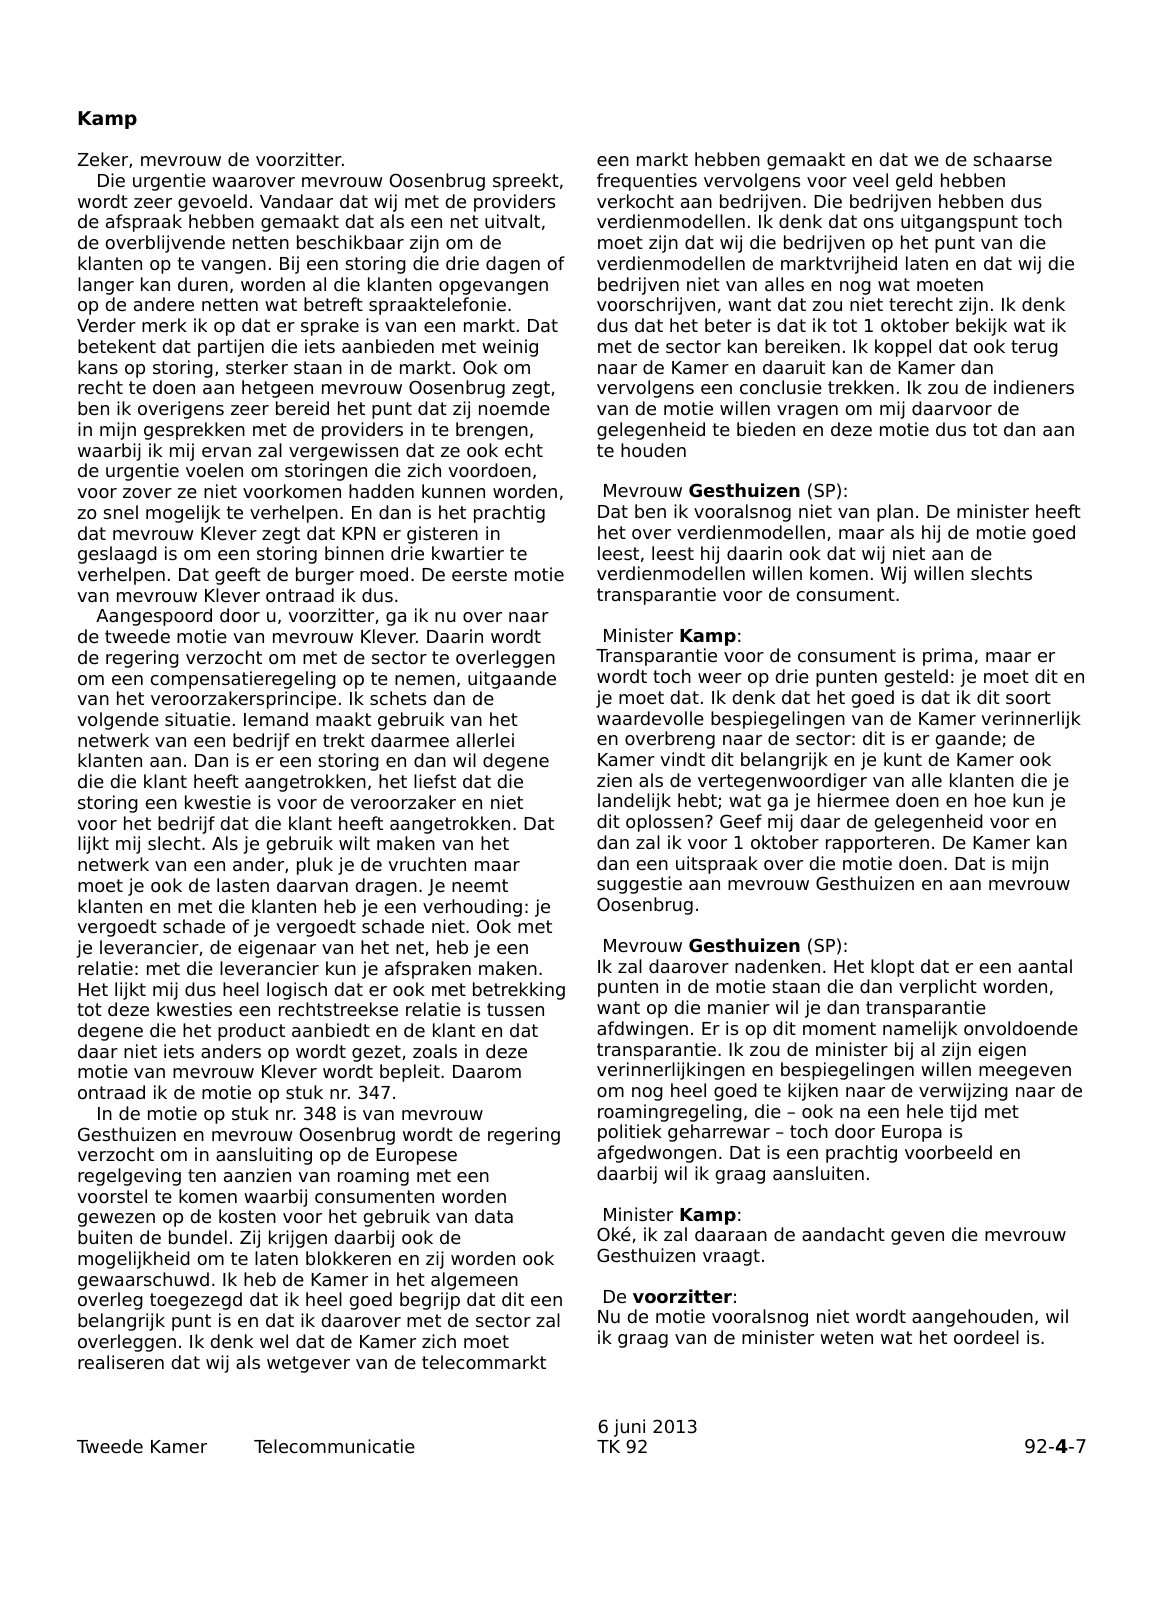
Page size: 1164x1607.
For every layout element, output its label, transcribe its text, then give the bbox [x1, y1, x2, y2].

text een markt hebben gemaakt en dat we de schaarse frequenties vervolgens voor veel geld hebben verkocht aan bedrijven. Die bedrijven hebben dus verdienmodellen. Ik denk dat ons uitgangspunt toch moet zijn dat wij die bedrijven op het punt van die verdienmodellen de marktvrijheid laten en dat wij die bedrijven niet van alles en nog wat moeten voorschrijven, want dat zou niet terecht zijn. Ik denk dus dat het beter is dat ik tot 1 oktober bekijk wat ik met de sector kan bereiken. Ik koppel dat ook terug naar de Kamer en daaruit kan de Kamer dan vervolgens een conclusie trekken. Ik zou de indieners van de motie willen vragen om mij daarvoor de gelegenheid te bieden en deze motie dus tot dan aan te houden [596, 150, 1087, 461]
text Nu de motie vooralsnog niet wordt aangehouden, wil ik graag van de minister weten wat het oordeel is. [596, 1307, 1087, 1349]
text Mevrouw Gesthuizen (SP): [596, 481, 1087, 502]
text Minister Kamp: [596, 1204, 1087, 1225]
text Minister Kamp: [596, 626, 1087, 646]
text Zeker, mevrouw de voorzitter. [77, 150, 567, 171]
text Die urgentie waarover mevrouw Oosenbrug spreekt, wordt zeer gevoeld. Vandaar dat wij met de providers de afspraak hebben gemaakt dat als een net uitvalt, de overblijvende netten beschikbaar zijn om de klanten op te vangen. Bij een storing die drie dagen of langer kan duren, worden al die klanten opgevangen op de andere netten wat betreft spraaktelefonie. Verder merk ik op dat er sprake is van een markt. Dat betekent dat partijen die iets aanbieden met weinig kans op storing, sterker staan in de markt. Ook om recht te doen aan hetgeen mevrouw Oosenbrug zegt, ben ik overigens zeer bereid het punt dat zij noemde in mijn gesprekken met de providers in te brengen, waarbij ik mij ervan zal vergewissen dat ze ook echt de urgentie voelen om storingen die zich voordoen, voor zover ze niet voorkomen hadden kunnen worden, zo snel mogelijk te verhelpen. En dan is het prachtig dat mevrouw Klever zegt dat KPN er gisteren in geslaagd is om een storing binnen drie kwartier te verhelpen. Dat geeft de burger moed. De eerste motie van mevrouw Klever ontraad ik dus. [77, 171, 567, 606]
text Oké, ik zal daaraan de aandacht geven die mevrouw Gesthuizen vraagt. [596, 1225, 1087, 1267]
text Dat ben ik vooralsnog niet van plan. De minister heeft het over verdienmodellen, maar als hij de motie goed leest, leest hij daarin ook dat wij niet aan de verdienmodellen willen komen. Wij willen slechts transparantie voor de consument. [596, 502, 1087, 606]
text Ik zal daarover nadenken. Het klopt dat er een aantal punten in de motie staan die dan verplicht worden, want op die manier wil je dan transparantie afdwingen. Er is op dit moment namelijk onvoldoende transparantie. Ik zou de minister bij al zijn eigen verinnerlijkingen en bespiegelingen willen meegeven om nog heel goed te kijken naar de verwijzing naar de roamingregeling, die – ook na een hele tijd met politiek geharrewar – toch door Europa is afgedwongen. Dat is een prachtig voorbeeld en daarbij wil ik graag aansluiten. [596, 956, 1087, 1184]
text Mevrouw Gesthuizen (SP): [596, 936, 1087, 956]
text Aangespoord door u, voorzitter, ga ik nu over naar de tweede motie van mevrouw Klever. Daarin wordt de regering verzocht om met de sector te overleggen om een compensatieregeling op te nemen, uitgaande van het veroorzakersprincipe. Ik schets dan de volgende situatie. Iemand maakt gebruik van het netwerk van een bedrijf en trekt daarmee allerlei klanten aan. Dan is er een storing en dan wil degene die die klant heeft aangetrokken, het liefst dat die storing een kwestie is voor de veroorzaker en niet voor het bedrijf dat die klant heeft aangetrokken. Dat lijkt mij slecht. Als je gebruik wilt maken van het netwerk van een ander, pluk je de vruchten maar moet je ook de lasten daarvan dragen. Je neemt klanten en met die klanten heb je een verhouding: je vergoedt schade of je vergoedt schade niet. Ook met je leverancier, de eigenaar van het net, heb je een relatie: met die leverancier kun je afspraken maken. Het lijkt mij dus heel logisch dat er ook met betrekking tot deze kwesties een rechtstreekse relatie is tussen degene die het product aanbiedt en de klant en dat daar niet iets anders op wordt gezet, zoals in deze motie van mevrouw Klever wordt bepleit. Daarom ontraad ik de motie op stuk nr. 347. [77, 606, 567, 1104]
text De voorzitter: [596, 1287, 1087, 1307]
text In de motie op stuk nr. 348 is van mevrouw Gesthuizen en mevrouw Oosenbrug wordt de regering verzocht om in aansluiting op de Europese regelgeving ten aanzien van roaming met een voorstel te komen waarbij consumenten worden gewezen op de kosten voor het gebruik van data buiten de bundel. Zij krijgen daarbij ook de mogelijkheid om te laten blokkeren en zij worden ook gewaarschuwd. Ik heb de Kamer in het algemeen overleg toegezegd dat ik heel goed begrijp dat dit een belangrijk punt is en dat ik daarover met de sector zal overleggen. Ik denk wel dat de Kamer zich moet realiseren dat wij als wetgever van de telecommarkt [77, 1104, 567, 1373]
text Transparantie voor de consument is prima, maar er wordt toch weer op drie punten gesteld: je moet dit en je moet dat. Ik denk dat het goed is dat ik dit soort waardevolle bespiegelingen van de Kamer verinnerlijk en overbreng naar de sector: dit is er gaande; de Kamer vindt dit belangrijk en je kunt de Kamer ook zien als de vertegenwoordiger van alle klanten die je landelijk hebt; wat ga je hiermee doen en hoe kun je dit oplossen? Geef mij daar de gelegenheid voor en dan zal ik voor 1 oktober rapporteren. De Kamer kan dan een uitspraak over die motie doen. Dat is mijn suggestie aan mevrouw Gesthuizen en aan mevrouw Oosenbrug. [596, 646, 1087, 916]
